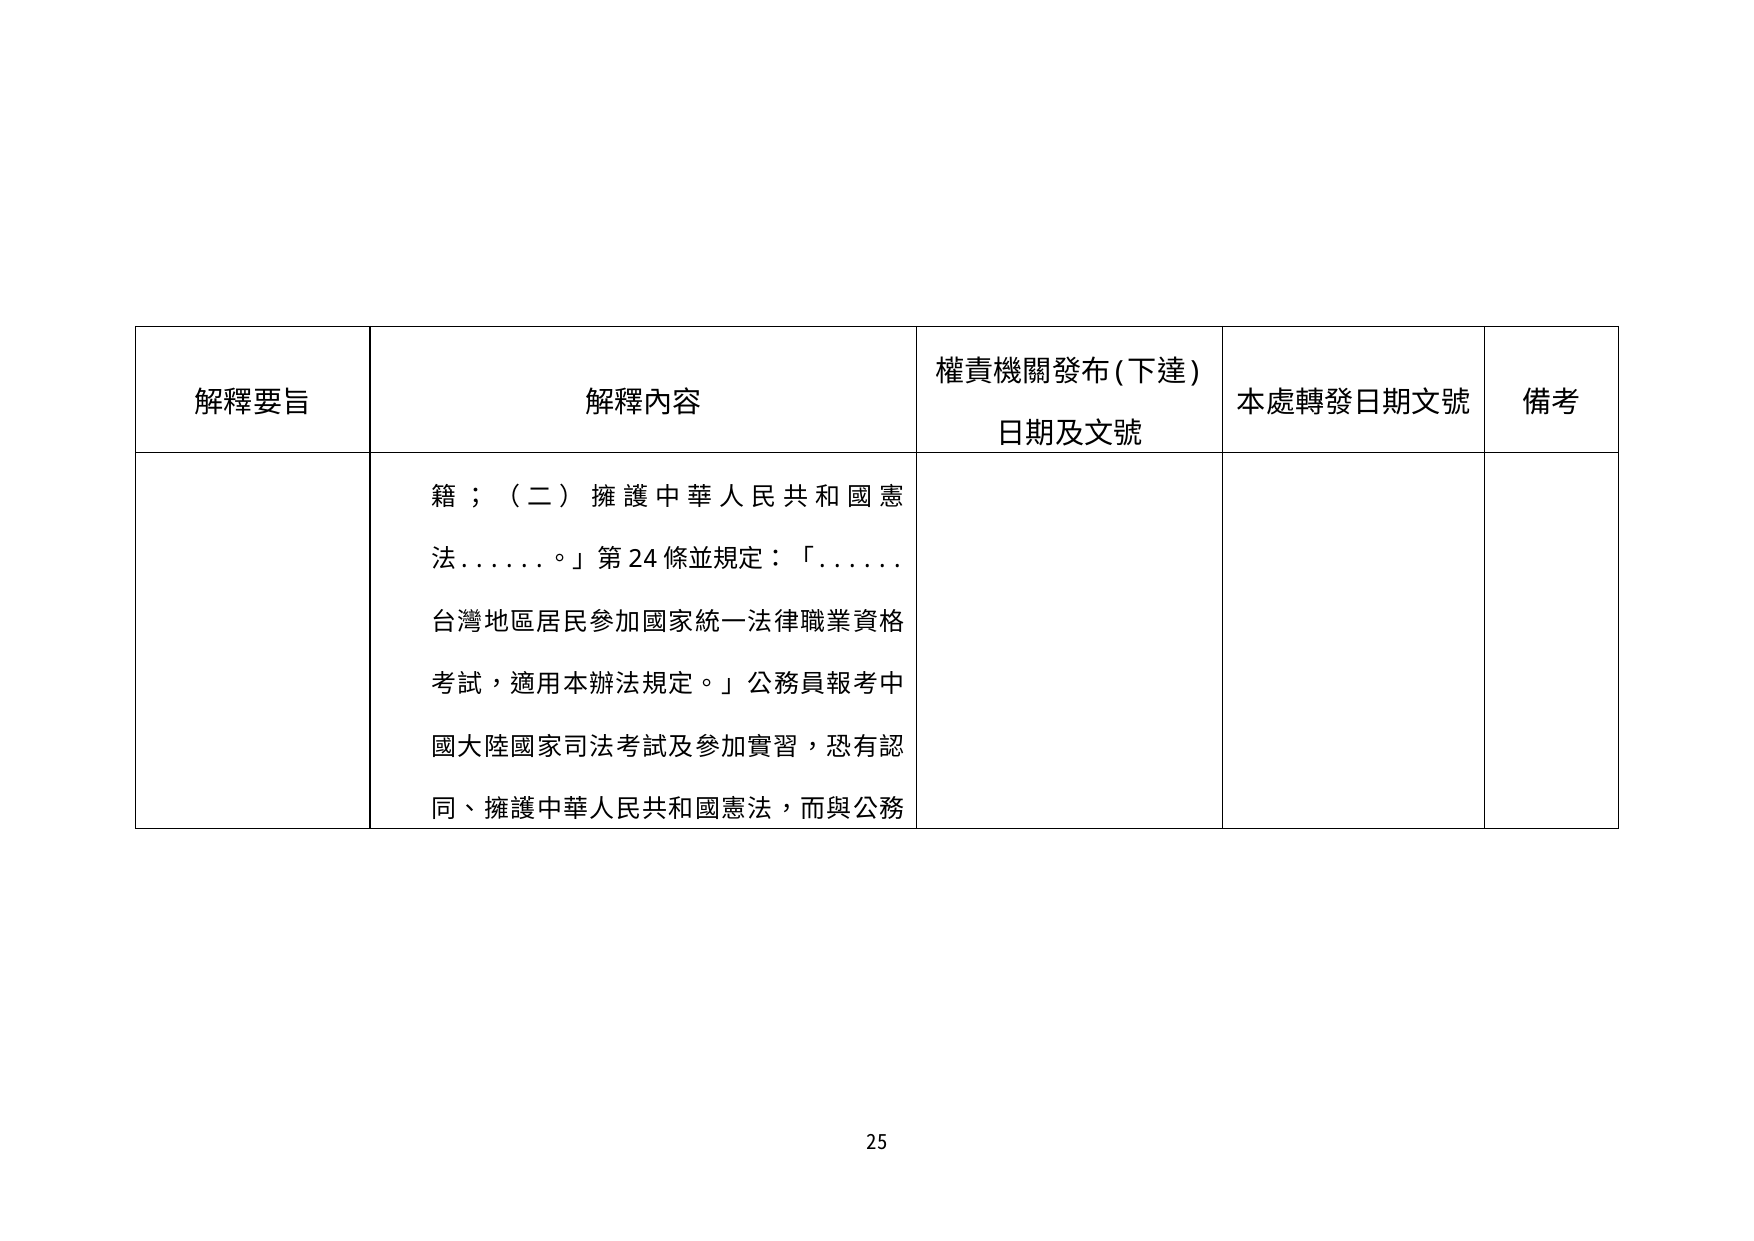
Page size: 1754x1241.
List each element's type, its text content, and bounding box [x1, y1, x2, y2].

table_header 備考 [1485, 327, 1618, 452]
table_header 解釋要旨 [136, 327, 369, 452]
table_cell [917, 453, 1222, 828]
table_header 權責機關發布(下達) 日期及文號 [917, 327, 1222, 452]
table_cell 行政院人事行政總處函轉大陸委員會111年9月26日陸法字第1119906547號函意旨如下： 按公務人員任用法第4條第1項規定：「各機關任用公務人員，應注意其品德及對國家之忠誠......。」且司法院釋字第618號解釋略以：「公務人員經國家任用後，即與國家發生公法上職務關係及忠誠義務，其職務之行使，涉及國家之公權力，不僅應遵守法令，更應積極考量國家整體利益，採取一切有利於國家之行為與決策......。」 查中國大陸《國家統一法律職業資格考試實施辦法》第9條規定：「符合以下條件的人員，可以報名參加國家統一法律職業資格考試：（一）具有中華人民共和國國籍；（二）擁護中華人民共和國憲法......。」第24條並規定：「......台灣地區居民參加國家統一法律職業資格考試，適用本辦法規定。」公務員報考中國大陸國家司法考試及參加實習，恐有認同、擁護中華人民共和國憲法，而與公務人員任用法第4條第1項及司法院釋字第618號解釋揭櫫公務員對國家之忠誠義務未符。 另依「臺灣地區公務員及特定身分人員進入大陸地區許可辦法」第11條第3項規定，申請進入中國大陸之現職人員不得從事各種型態之進修活動。現階段政府並未開放公務員赴陸進修，且現職公務員赴陸參加中國大陸司法機關相關實習訓練工作，並由陸方對我方公務員進行考核，此舉將對國家整體利益及尊嚴造成重大傷害。 綜上，現職公務員赴陸參加中國大陸司法考試及法院實習，與公務人員任用法第4條及司法院釋字第618號解釋揭櫫公務員對國家之忠誠義務未符，仍不宜為之。 [371, 453, 916, 828]
table_cell [1223, 453, 1484, 828]
table_cell [136, 453, 369, 828]
table_header 解釋內容 [371, 327, 916, 452]
table_header 本處轉發日期文號 [1223, 327, 1484, 452]
table_cell [1485, 453, 1618, 828]
